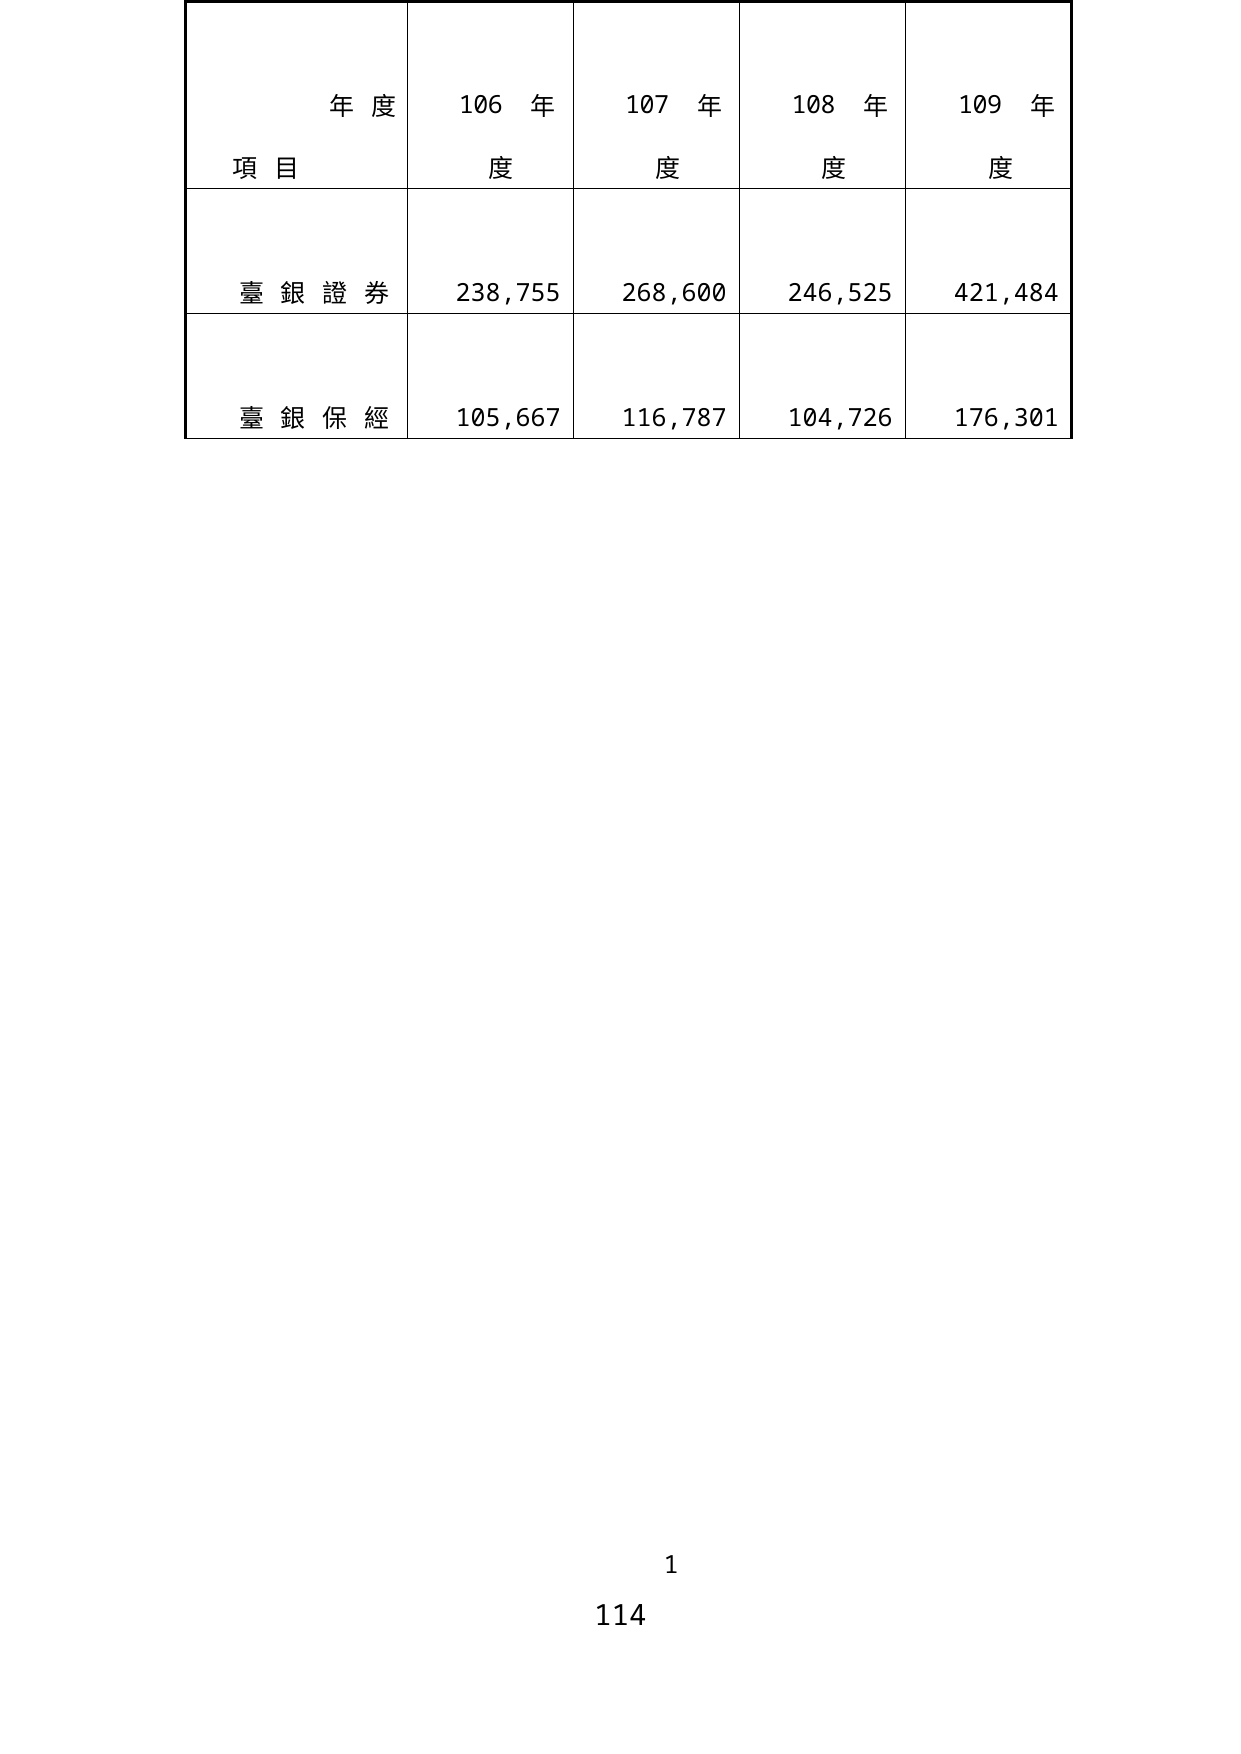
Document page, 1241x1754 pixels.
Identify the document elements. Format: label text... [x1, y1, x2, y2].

table_cell 臺銀證券 [187, 189, 407, 312]
table_cell 238,755 [408, 189, 573, 312]
table_cell 116,787 [574, 314, 739, 437]
table_cell 105,667 [408, 314, 573, 437]
table_cell 421,484 [906, 189, 1070, 312]
table_header 109年度 [906, 3, 1070, 187]
table_cell 246,525 [740, 189, 905, 312]
table_header 107年度 [574, 3, 739, 187]
table_cell 268,600 [574, 189, 739, 312]
table_header 108年度 [740, 3, 905, 187]
table_cell 臺銀保經 [187, 314, 407, 437]
table_cell 104,726 [740, 314, 905, 437]
table_header 年度 項目 [187, 3, 407, 187]
table_cell 176,301 [906, 314, 1070, 437]
table_header 106年度 [408, 3, 573, 187]
